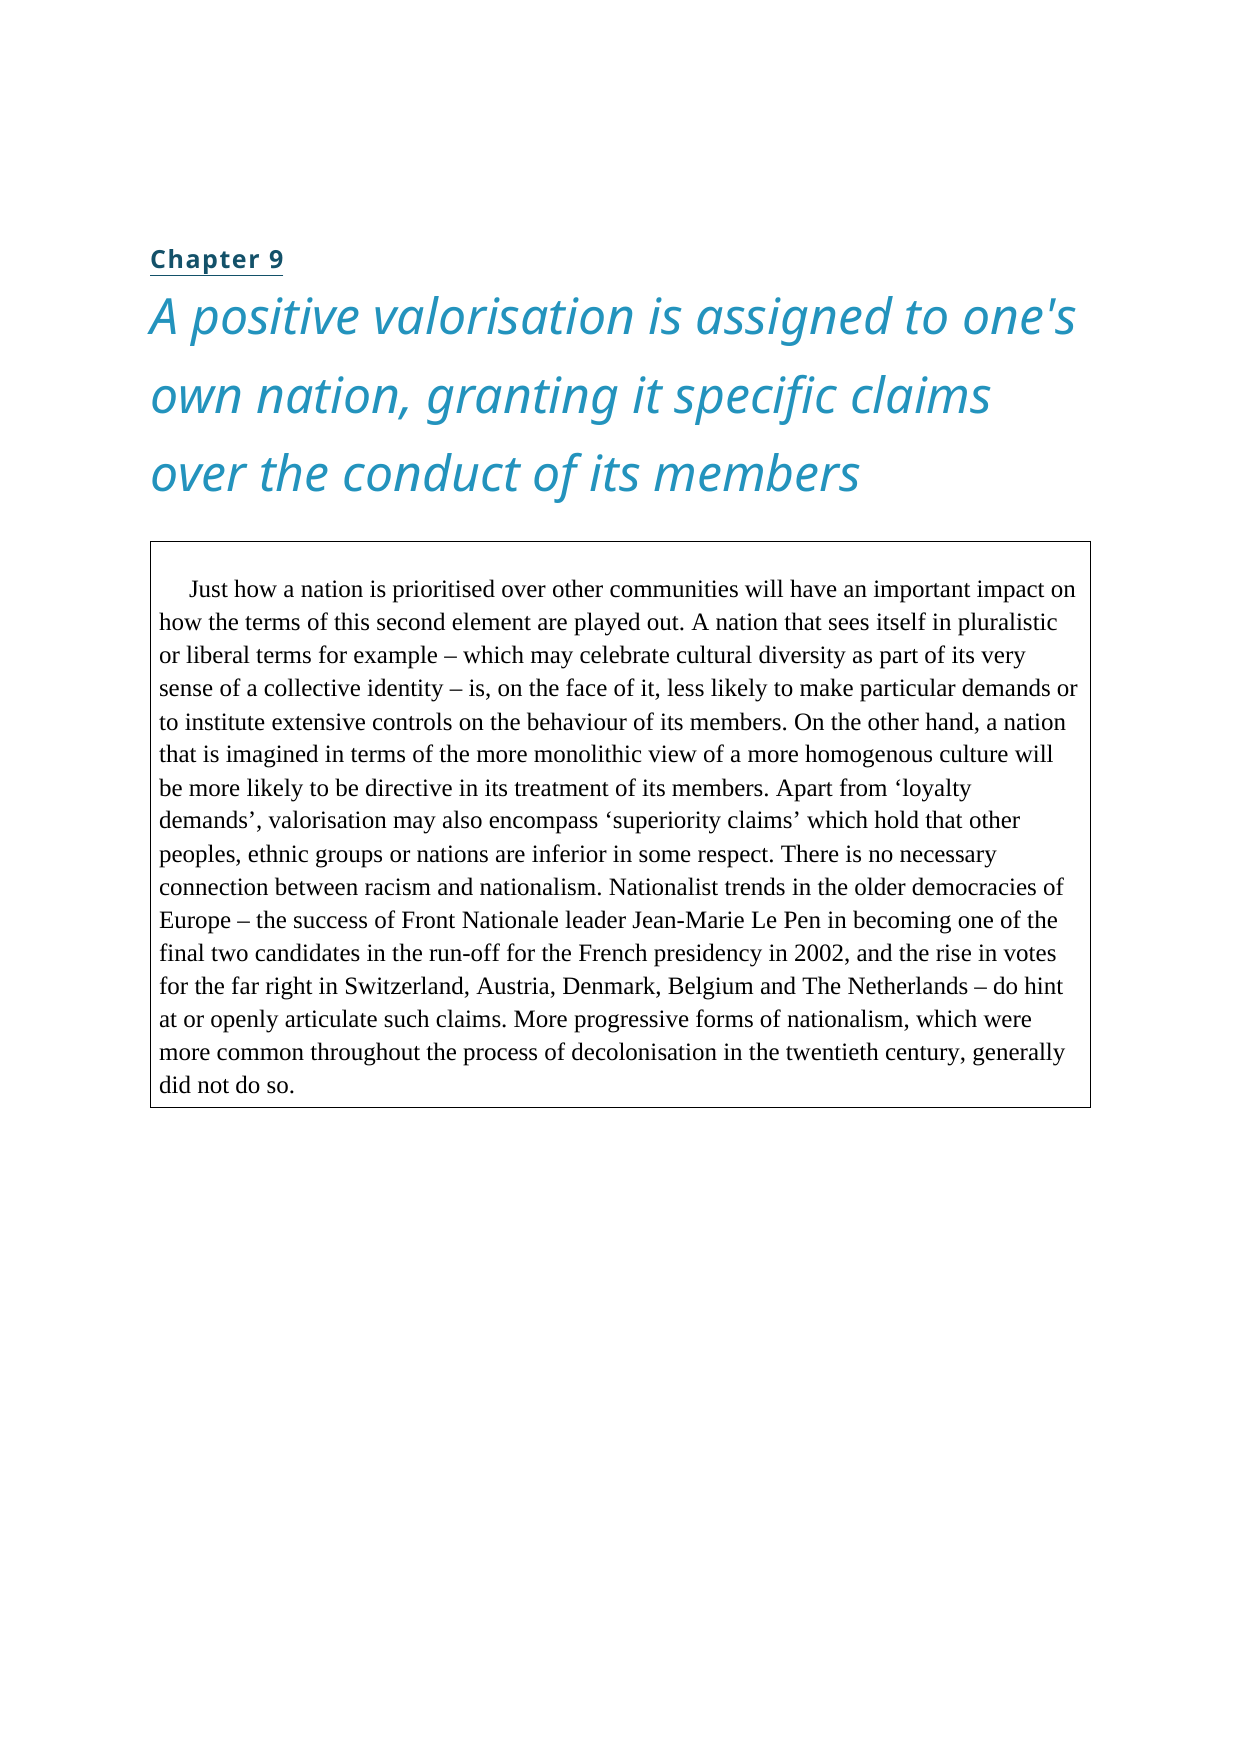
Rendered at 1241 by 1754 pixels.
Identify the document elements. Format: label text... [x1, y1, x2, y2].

subtitle A positive valorisation is assigned to one's own nation, granting it specific claims over the conduct of its members [150, 281, 1090, 506]
subtitle Chapter 9 [150, 241, 1090, 276]
text Just how a nation is prioritised over other communities will have an important impact on how the terms of this second element are played out. A nation that sees itself in pluralistic or liberal terms for example – which may celebrate cultural diversity as part of its very sense of a collective identity – is, on the face of it, less likely to make particular demands or to institute extensive controls on the behaviour of its members. On the other hand, a nation that is imagined in terms of the more monolithic view of a more homogenous culture will be more likely to be directive in its treatment of its members. Apart from ‘loyalty demands’, valorisation may also encompass ‘superiority claims’ which hold that other peoples, ethnic groups or nations are inferior in some respect. There is no necessary connection between racism and nationalism. Nationalist trends in the older democracies of Europe – the success of Front Nationale leader Jean-Marie Le Pen in becoming one of the final two candidates in the run-off for the French presidency in 2002, and the rise in votes for the far right in Switzerland, Austria, Denmark, Belgium and The Netherlands – do hint at or openly articulate such claims. More progressive forms of nationalism, which were more common throughout the process of decolonisation in the twentieth century, generally did not do so. [159, 574, 1081, 1098]
